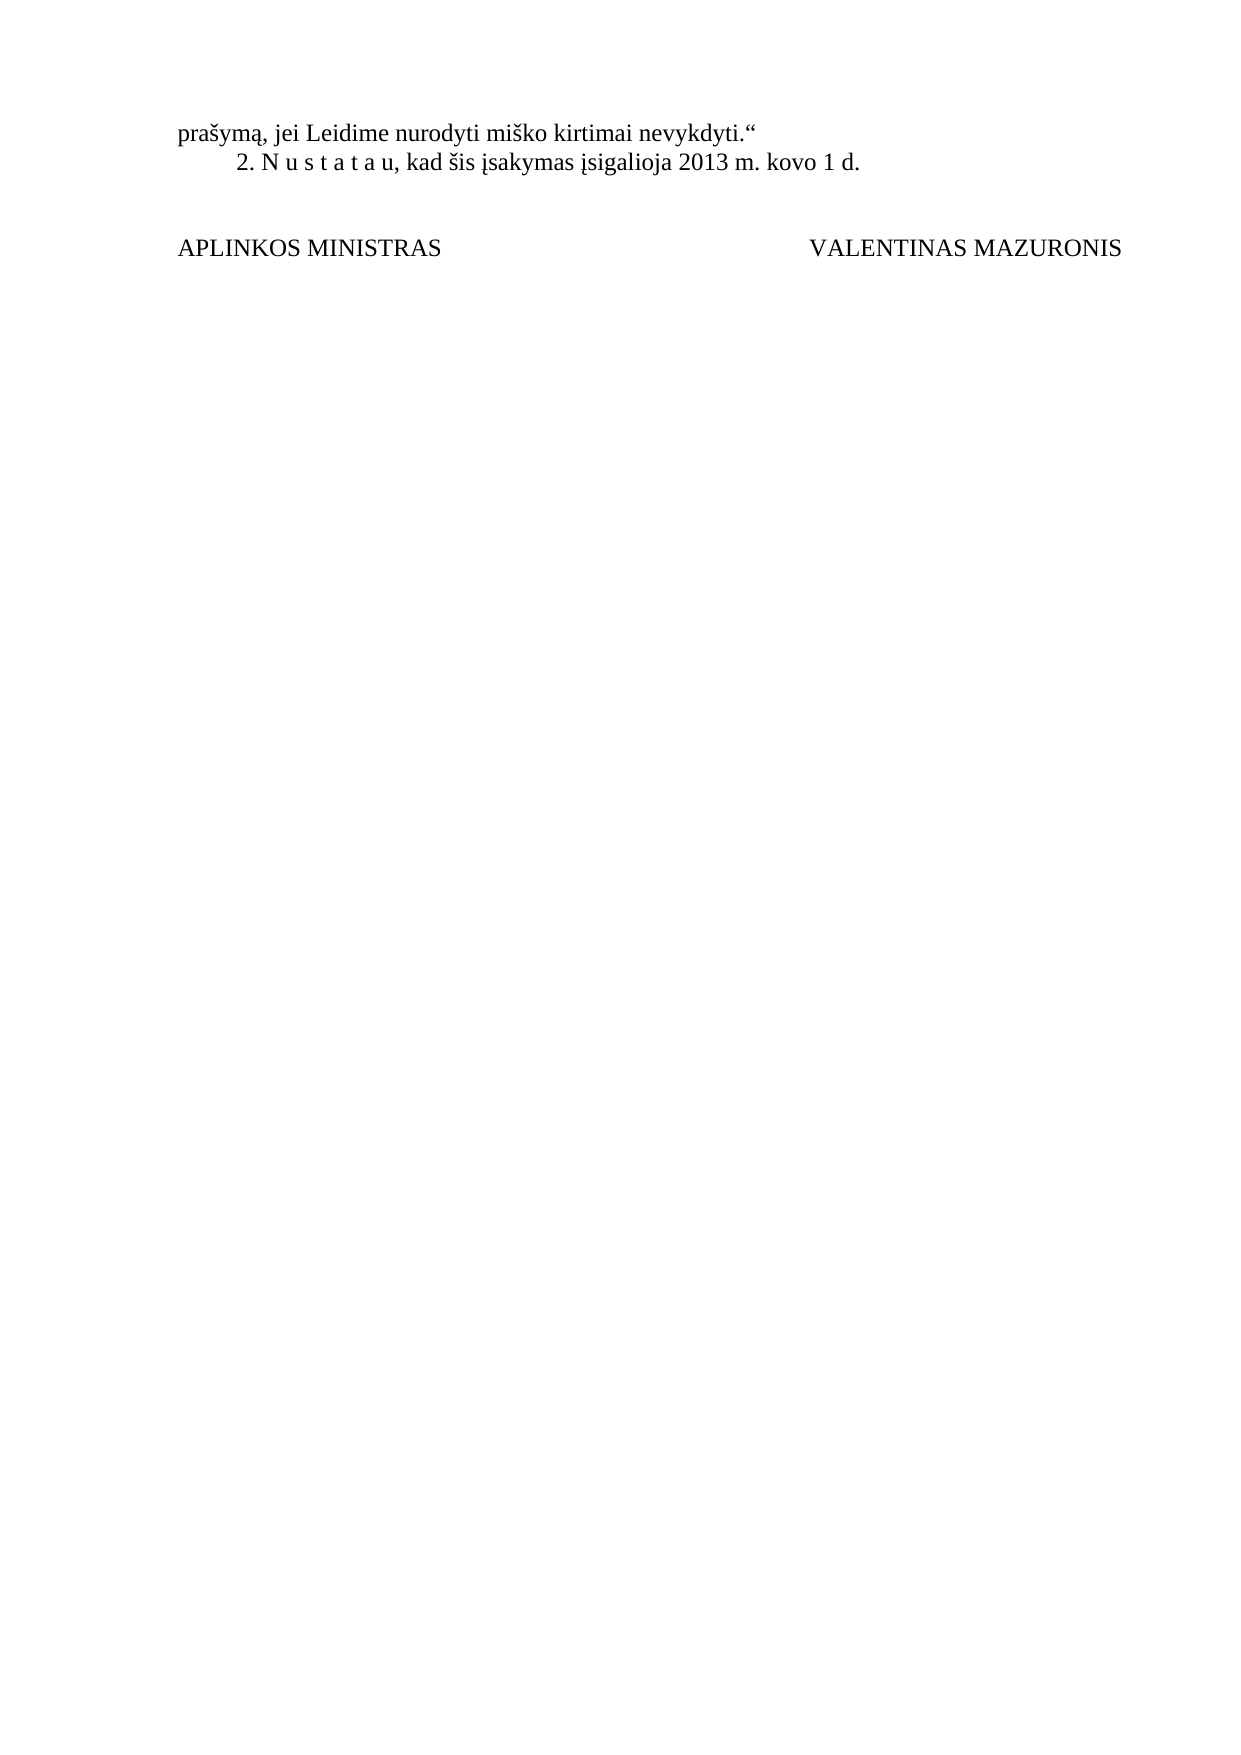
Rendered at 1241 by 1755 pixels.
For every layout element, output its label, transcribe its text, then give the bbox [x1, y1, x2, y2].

text prašymą, jei Leidime nurodyti miško kirtimai nevykdyti.“ [177, 118, 1122, 147]
text Aplinkos ministras Valentinas Mazuronis [177, 233, 1122, 262]
text 2. N u s t a t a u, kad šis įsakymas įsigalioja 2013 m. kovo 1 d. [177, 147, 1122, 176]
